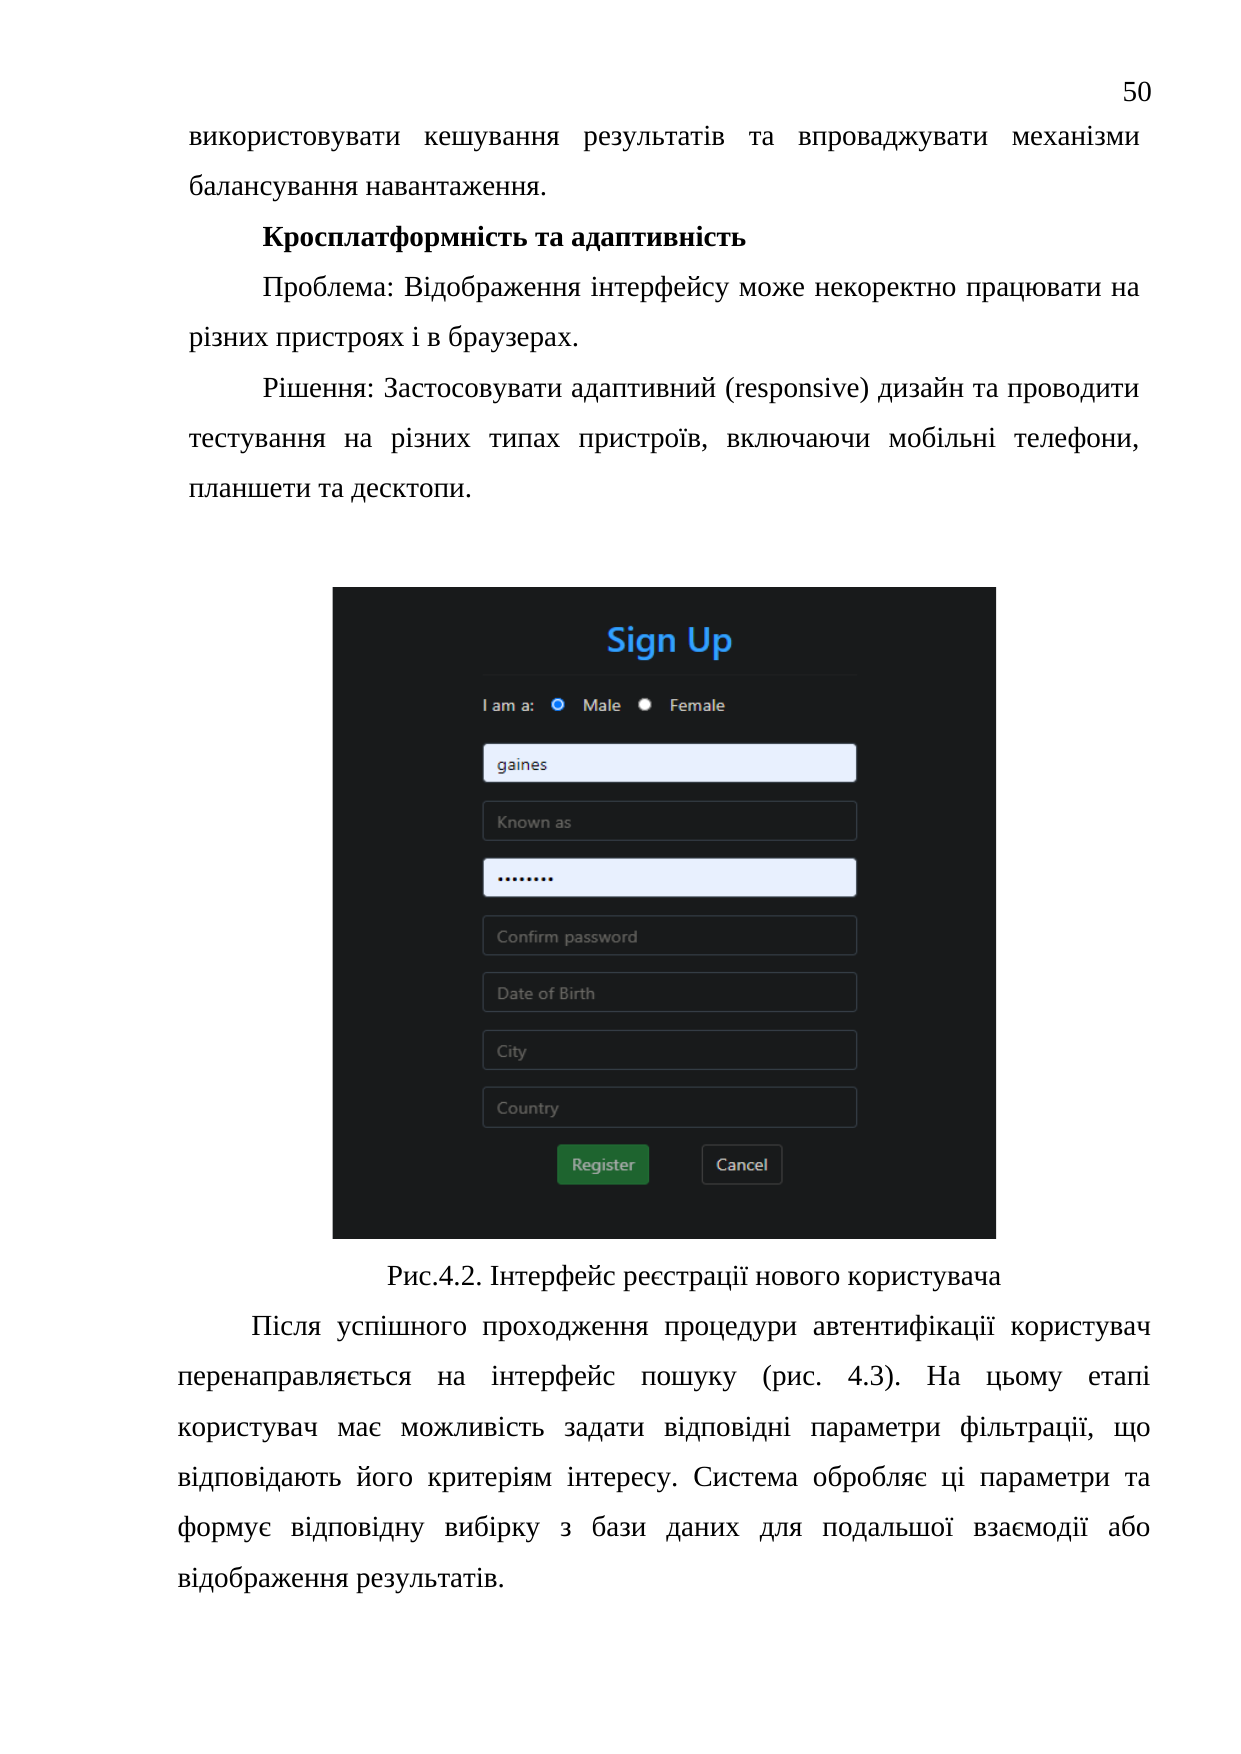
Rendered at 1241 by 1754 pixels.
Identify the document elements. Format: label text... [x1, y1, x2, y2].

table_cell Рис.4.2. Інтерфейс реєстрації нового користувача [177, 1258, 1152, 1308]
table_cell використовувати кешування результатів та впроваджувати механізми балансування навантаження. Кросплатформність та адаптивність Проблема: Відображення інтерфейсу може некоректно працювати на різних пристроях і в браузерах. Рішення: Застосовувати адаптивний (responsive) дизайн та проводити тестування на різних типах пристроїв, включаючи мобільні телефони, планшети та десктопи. [177, 118, 1152, 1258]
picture [332, 587, 997, 1239]
text Після успішного проходження процедури автентифікації користувач перенаправляється на інтерфейс пошуку (рис. 4.3). На цьому етапі користувач має можливість задати відповідні параметри фільтрації, що відповідають його критеріям інтересу. Система обробляє ці параметри та формує відповідну вибірку з бази даних для подальшої взаємодії або відображення результатів. [177, 1308, 1152, 1593]
